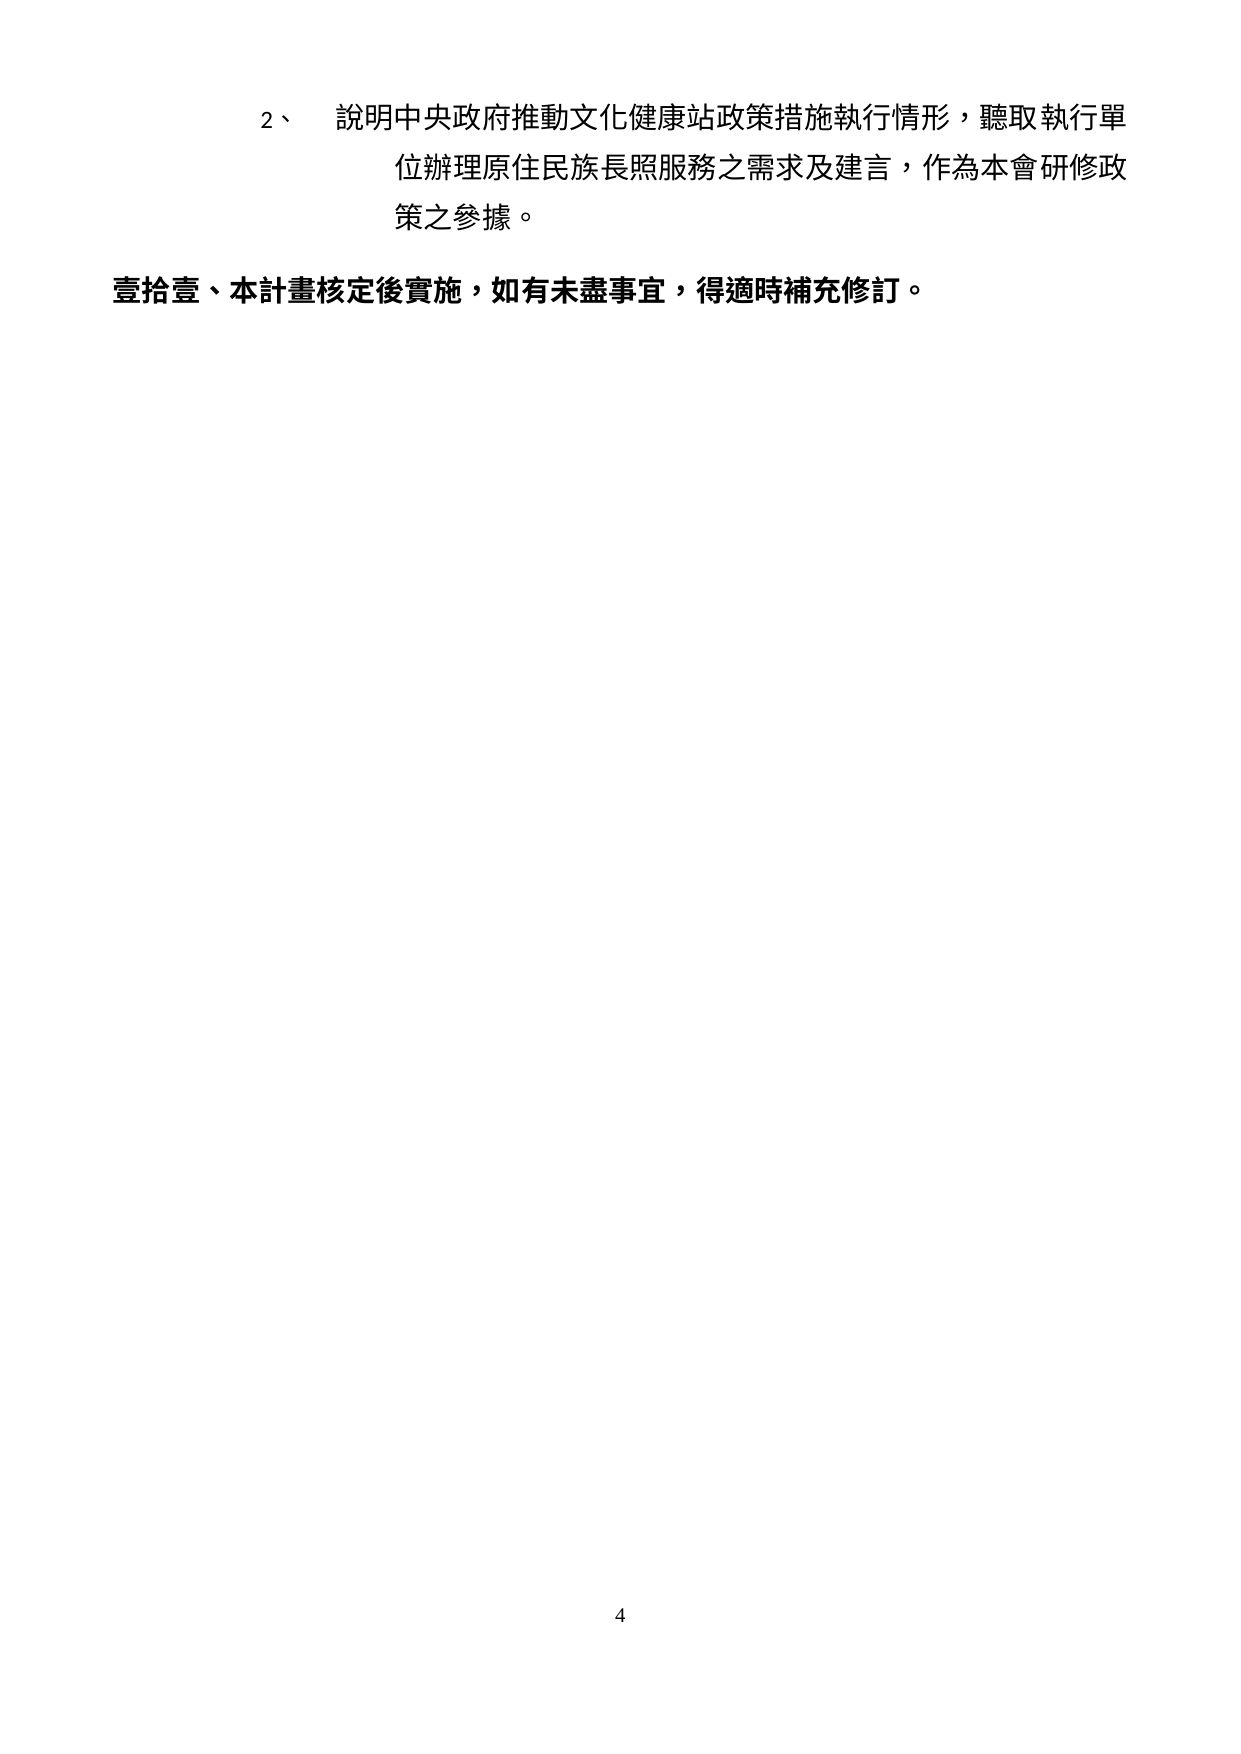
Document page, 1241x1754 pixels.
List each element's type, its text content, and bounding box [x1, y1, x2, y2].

list 說明中央政府推動文化健康站政策措施執行情形，聽取執行單位辦理原住民族長照服務之需求及建言，作為本會研修政策之參據。 [260, 89, 1128, 239]
text 壹拾壹、本計畫核定後實施，如有未盡事宜，得適時補充修訂。 [112, 262, 1128, 312]
